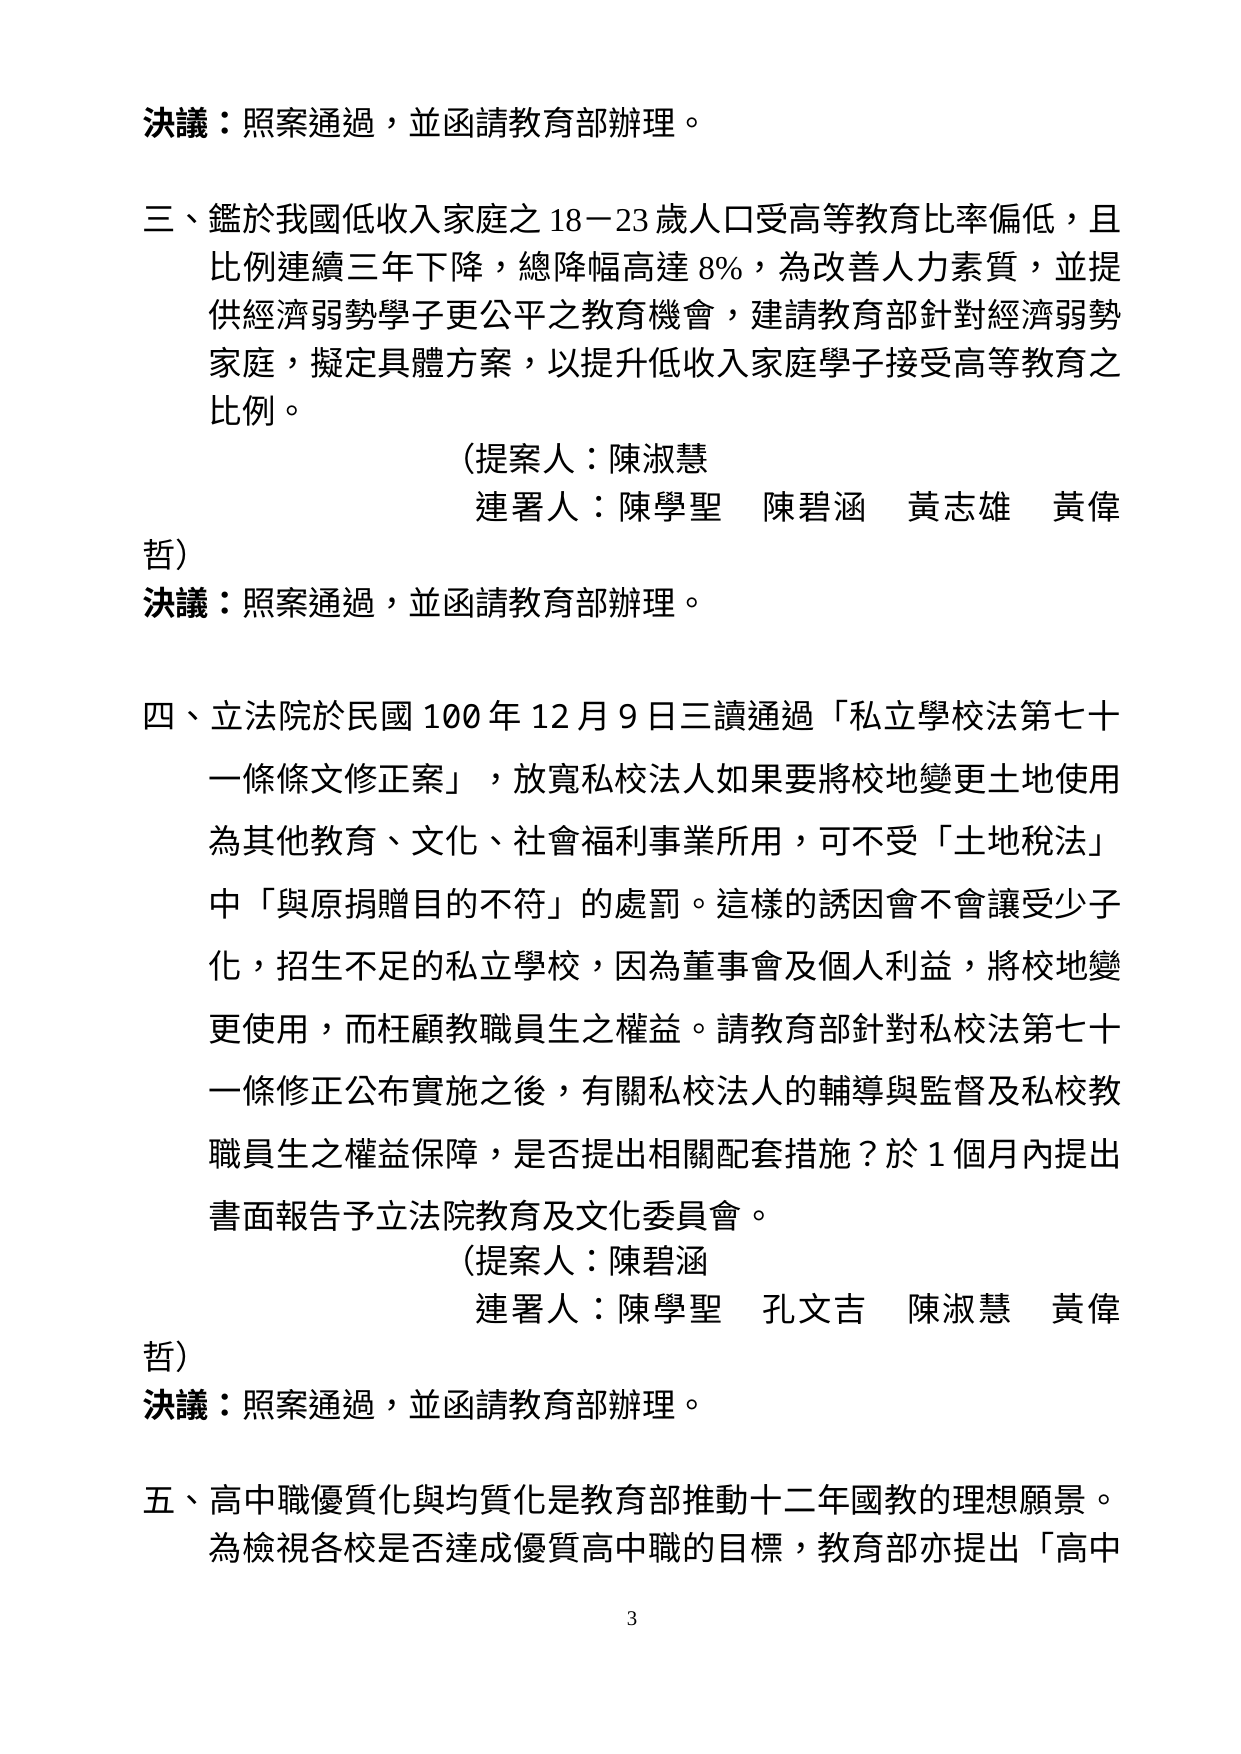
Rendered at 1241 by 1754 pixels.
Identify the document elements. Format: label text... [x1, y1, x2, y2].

text （提案人：陳淑慧 [142, 433, 1122, 481]
text （提案人：陳碧涵 [142, 1235, 1122, 1283]
text 三、鑑於我國低收入家庭之18－23歲人口受高等教育比率偏低，且比例連續三年下降，總降幅高達8%，為改善人力素質，並提供經濟弱勢學子更公平之教育機會，建請教育部針對經濟弱勢家庭，擬定具體方案，以提升低收入家庭學子接受高等教育之比例。 [142, 193, 1122, 433]
text 連署人：陳學聖 孔文吉 陳淑慧 黃偉哲） [142, 1283, 1122, 1379]
text 決議：照案通過，並函請教育部辦理。 [142, 97, 1120, 145]
text 決議：照案通過，並函請教育部辦理。 [142, 1379, 1120, 1427]
text 連署人：陳學聖 陳碧涵 黃志雄 黃偉哲） [142, 481, 1122, 577]
text 決議：照案通過，並函請教育部辦理。 [142, 577, 1120, 624]
text 四、立法院於民國100年12月9日三讀通過「私立學校法第七十一條條文修正案」，放寬私校法人如果要將校地變更土地使用為其他教育、文化、社會福利事業所用，可不受「土地稅法」中「與原捐贈目的不符」的處罰。這樣的誘因會不會讓受少子化，招生不足的私立學校，因為董事會及個人利益，將校地變更使用，而枉顧教職員生之權益。請教育部針對私校法第七十一條修正公布實施之後，有關私校法人的輔導與監督及私校教職員生之權益保障，是否提出相關配套措施？於1個月內提出書面報告予立法院教育及文化委員會。 [142, 672, 1122, 1235]
text 五、高中職優質化與均質化是教育部推動十二年國教的理想願景。為檢視各校是否達成優質高中職的目標，教育部亦提出「高中職學校評鑑實施方案」因應。對於評鑑實施的相關辦法與指標，及近三年來執行評鑑的狀況，請教育部於兩周內提出報告予立法院教育及文化委員會。 [142, 1474, 1122, 1570]
